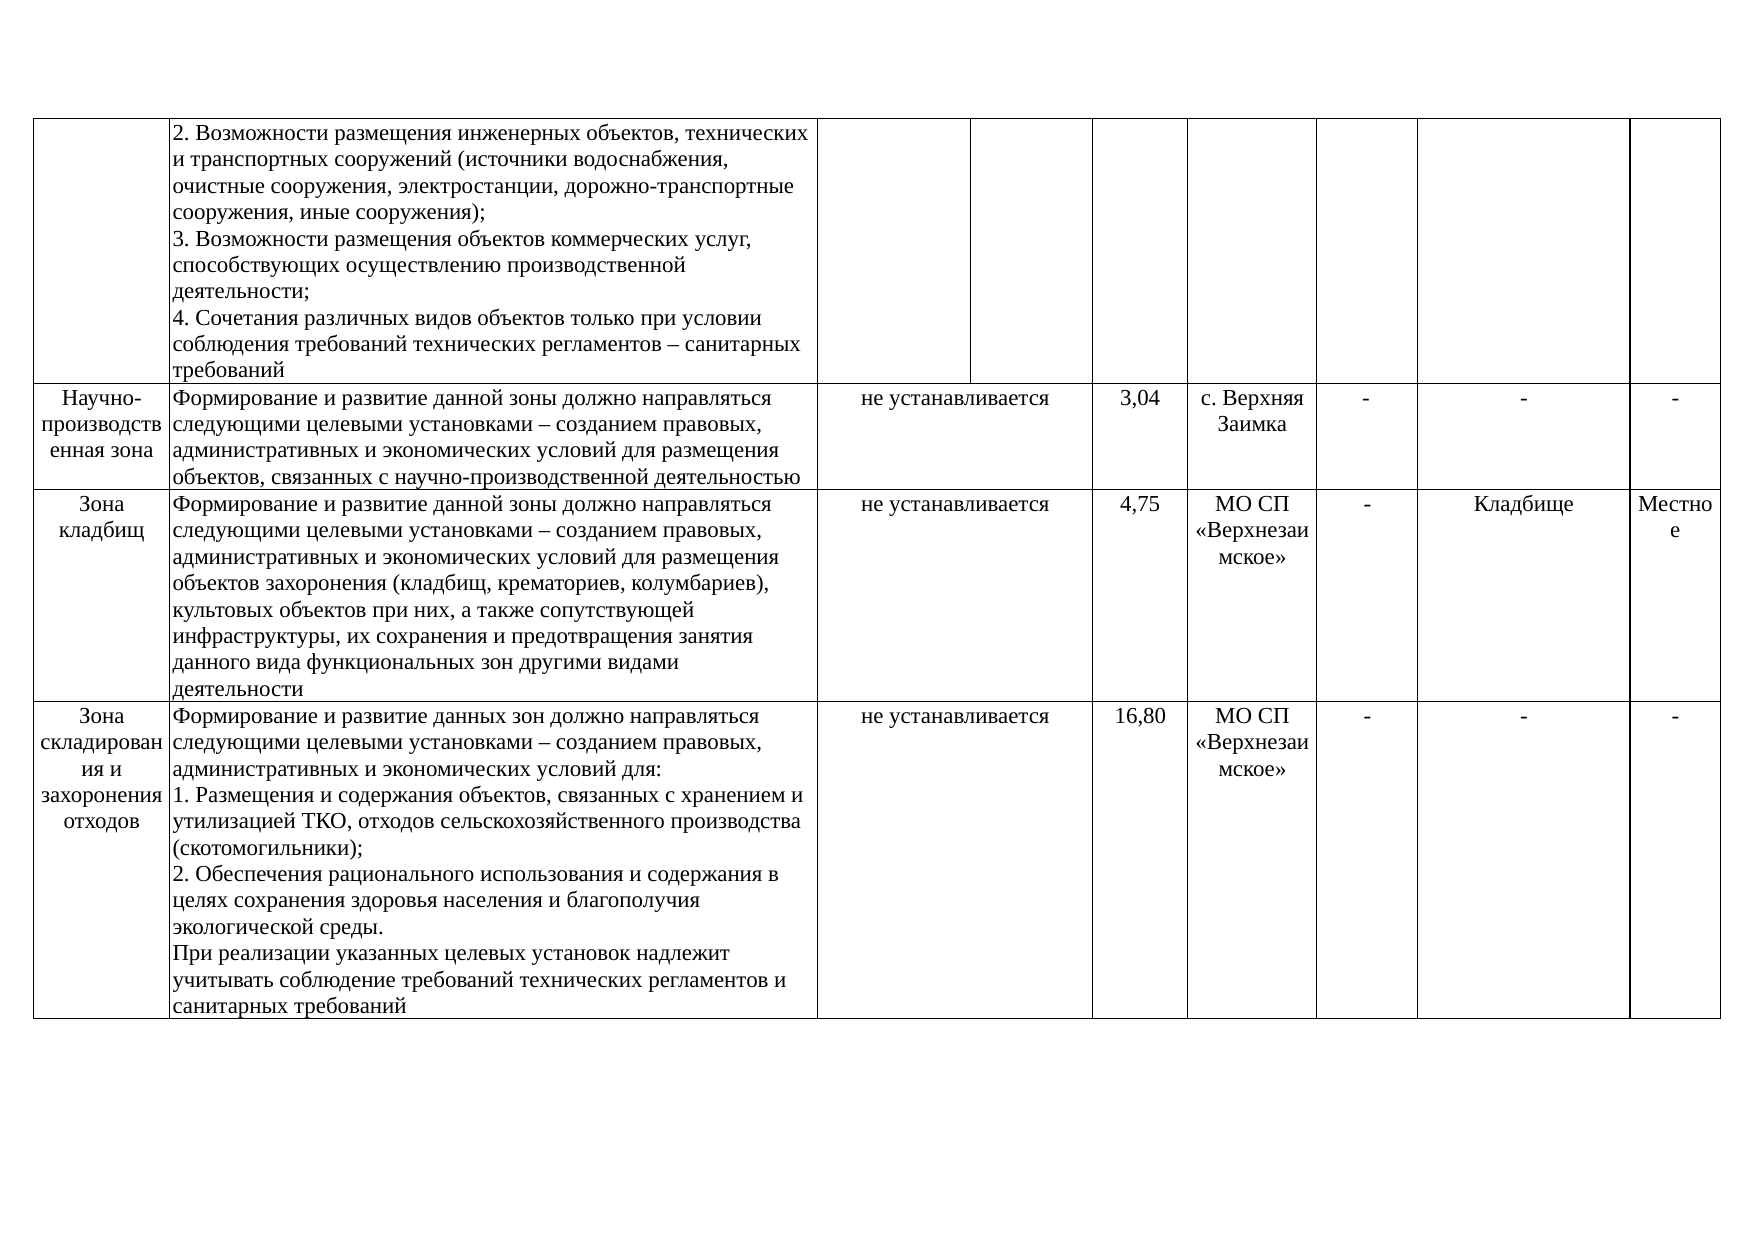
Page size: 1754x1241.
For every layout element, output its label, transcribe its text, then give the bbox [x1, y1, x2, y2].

table_cell - [1317, 490, 1417, 701]
table_cell МО СП «Верхнезаимское» [1188, 490, 1316, 701]
table_cell Местное [1631, 490, 1720, 701]
table_cell 4,75 [1093, 490, 1187, 701]
table_cell [1188, 119, 1316, 383]
table_cell Зона кладбищ [34, 490, 169, 701]
table_cell не устанавливается [818, 702, 1092, 1018]
table_cell - [1631, 702, 1720, 1018]
table_cell не устанавливается [818, 384, 1092, 489]
table_cell - [1418, 702, 1629, 1018]
table_cell Кладбище [1418, 490, 1629, 701]
table_cell 16,80 [1093, 702, 1187, 1018]
table_cell с. Верхняя Заимка [1188, 384, 1316, 489]
table_cell 3,04 [1093, 384, 1187, 489]
table_cell - [1317, 119, 1417, 383]
table_cell не устанавливается [818, 490, 1092, 701]
table_cell Формирование и развитие данной зоны должно направляться следующими целевыми установками – созданием правовых, административных и экономических условий для размещения объектов захоронения (кладбищ, крематориев, колумбариев), культовых объектов при них, а также сопутствующей инфраструктуры, их сохранения и предотвращения занятия данного вида функциональных зон другими видами деятельности [170, 490, 817, 701]
table_cell - [1317, 384, 1417, 489]
table_cell - [1418, 384, 1629, 489]
table_cell - [1631, 384, 1720, 489]
table_cell [1093, 119, 1187, 383]
table_cell МО СП «Верхнезаимское» [1188, 702, 1316, 1018]
table_cell [971, 119, 1092, 383]
table_cell Научно-производственная зона [34, 384, 169, 489]
table_cell [818, 119, 970, 383]
table_cell [34, 119, 169, 383]
table_cell Зона складирования и захоронения отходов [34, 702, 169, 1018]
table_cell - [1418, 119, 1629, 383]
table_cell 2. Возможности размещения инженерных объектов, технических и транспортных сооружений (источники водоснабжения, очистные сооружения, электростанции, дорожно-транспортные сооружения, иные сооружения); 3. Возможности размещения объектов коммерческих услуг, способствующих осуществлению производственной деятельности; 4. Сочетания различных видов объектов только при условии соблюдения требований технических регламентов – санитарных требований [170, 119, 817, 383]
table_cell - [1317, 702, 1417, 1018]
table_cell - [1631, 119, 1720, 383]
table_cell Формирование и развитие данных зон должно направляться следующими целевыми установками – созданием правовых, административных и экономических условий для: 1. Размещения и содержания объектов, связанных с хранением и утилизацией ТКО, отходов сельскохозяйственного производства (скотомогильники); 2. Обеспечения рационального использования и содержания в целях сохранения здоровья населения и благополучия экологической среды. При реализации указанных целевых установок надлежит учитывать соблюдение требований технических регламентов и санитарных требований [170, 702, 817, 1018]
table_cell Формирование и развитие данной зоны должно направляться следующими целевыми установками – созданием правовых, административных и экономических условий для размещения объектов, связанных с научно-производственной деятельностью [170, 384, 817, 489]
